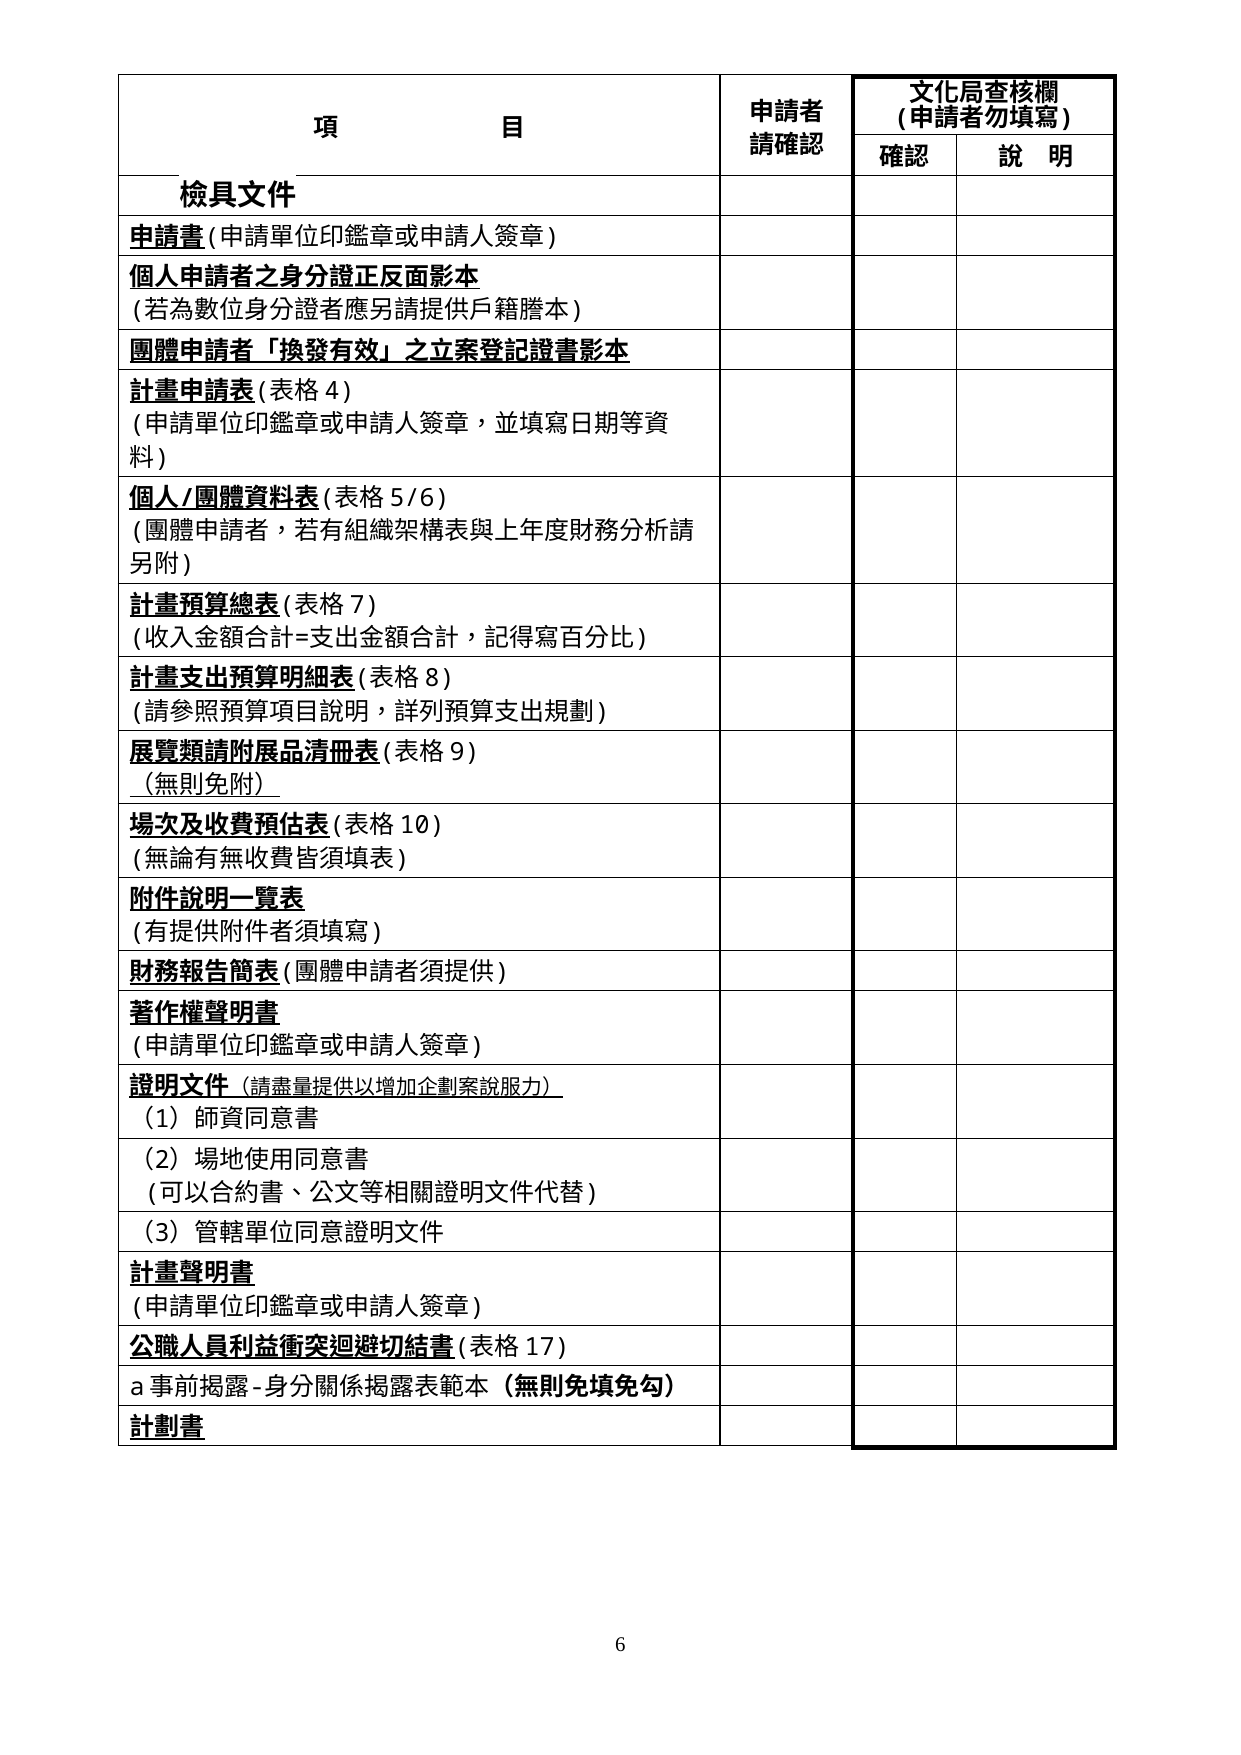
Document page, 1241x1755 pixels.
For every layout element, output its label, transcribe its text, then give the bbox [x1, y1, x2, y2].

table_cell [855, 256, 956, 328]
table_cell [957, 216, 1113, 255]
table_cell （3）管轄單位同意證明文件 [119, 1212, 719, 1251]
table_cell 團體申請者「換發有效」之立案登記證書影本 [119, 330, 719, 369]
table_cell [855, 731, 956, 803]
table_cell [721, 1406, 851, 1445]
table_cell [721, 256, 851, 328]
table_cell 附件說明一覽表 (有提供附件者須填寫) [119, 878, 719, 950]
table_cell 公職人員利益衝突迴避切結書(表格17) [119, 1326, 719, 1365]
table_cell [721, 657, 851, 729]
table_cell [721, 1252, 851, 1325]
table_header 項 目 [119, 75, 719, 174]
table_cell [721, 991, 851, 1064]
table_cell [957, 731, 1113, 803]
table_cell 計畫支出預算明細表(表格8) (請參照預算項目說明，詳列預算支出規劃) [119, 657, 719, 729]
table_cell [957, 1406, 1113, 1445]
table_cell 財務報告簡表(團體申請者須提供) [119, 951, 719, 990]
table_cell [855, 370, 956, 476]
table_cell [957, 176, 1113, 215]
table_cell 計畫申請表(表格4) (申請單位印鑑章或申請人簽章，並填寫日期等資料) [119, 370, 719, 476]
table_cell [721, 1139, 851, 1211]
table_cell 計劃書 [119, 1406, 719, 1445]
table_cell [855, 176, 956, 215]
table_cell [855, 477, 956, 582]
table_cell 申請書(申請單位印鑑章或申請人簽章) [119, 216, 719, 255]
table_cell [855, 1065, 956, 1137]
table_cell [957, 1212, 1113, 1251]
table_cell 展覽類請附展品清冊表(表格9) （無則免附） [119, 731, 719, 803]
table_cell 著作權聲明書 (申請單位印鑑章或申請人簽章) [119, 991, 719, 1064]
table_cell [957, 477, 1113, 582]
table_cell [855, 951, 956, 990]
table_cell 計畫聲明書 (申請單位印鑑章或申請人簽章) [119, 1252, 719, 1325]
table_cell [721, 330, 851, 369]
table_cell 個人申請者之身分證正反面影本 (若為數位身分證者應另請提供戶籍謄本) [119, 256, 719, 328]
table_cell [957, 370, 1113, 476]
table_cell [721, 1326, 851, 1365]
table_cell [957, 584, 1113, 656]
table_cell [957, 1326, 1113, 1365]
table_cell [957, 657, 1113, 729]
table_cell [721, 370, 851, 476]
table_cell [721, 731, 851, 803]
table_cell 個人/團體資料表(表格5/6) (團體申請者，若有組織架構表與上年度財務分析請另附) [119, 477, 719, 582]
table_cell [721, 1366, 851, 1405]
table_cell [957, 1139, 1113, 1211]
table_cell a事前揭露-身分關係揭露表範本（無則免填免勾） [119, 1366, 719, 1405]
table_header 申請者 請確認 [721, 75, 851, 174]
table_cell [957, 991, 1113, 1064]
table_cell [957, 1065, 1113, 1137]
table_cell 說 明 [957, 135, 1113, 174]
table_cell [957, 951, 1113, 990]
table_cell [721, 176, 851, 215]
table_cell [957, 256, 1113, 328]
table_cell [957, 804, 1113, 877]
table_cell 場次及收費預估表(表格10) (無論有無收費皆須填表) [119, 804, 719, 877]
table_cell [855, 1366, 956, 1405]
table_cell [855, 657, 956, 729]
table_cell [721, 1212, 851, 1251]
table_cell [855, 216, 956, 255]
table_cell [855, 1139, 956, 1211]
table_cell [721, 216, 851, 255]
table_cell [957, 1252, 1113, 1325]
table_cell 計畫預算總表(表格7) (收入金額合計=支出金額合計，記得寫百分比) [119, 584, 719, 656]
table_cell [855, 1252, 956, 1325]
table_cell [721, 477, 851, 582]
table_cell [855, 330, 956, 369]
table_cell 證明文件（請盡量提供以增加企劃案說服力） （1）師資同意書 [119, 1065, 719, 1137]
table_cell [855, 878, 956, 950]
table_cell [721, 584, 851, 656]
table_cell 檢具文件 [119, 176, 719, 215]
table_cell [957, 878, 1113, 950]
table_cell [721, 878, 851, 950]
table_cell [721, 804, 851, 877]
table_cell [721, 1065, 851, 1137]
table_cell [855, 804, 956, 877]
table_cell （2）場地使用同意書 (可以合約書、公文等相關證明文件代替) [119, 1139, 719, 1211]
table_header 文化局查核欄 (申請者勿填寫) [855, 79, 1113, 134]
table_cell [957, 330, 1113, 369]
table_cell [855, 584, 956, 656]
table_cell 確認 [855, 135, 956, 174]
table_cell [855, 1212, 956, 1251]
table_cell [855, 1326, 956, 1365]
table_cell [855, 991, 956, 1064]
table_cell [721, 951, 851, 990]
table_cell [855, 1406, 956, 1445]
table_cell [957, 1366, 1113, 1405]
